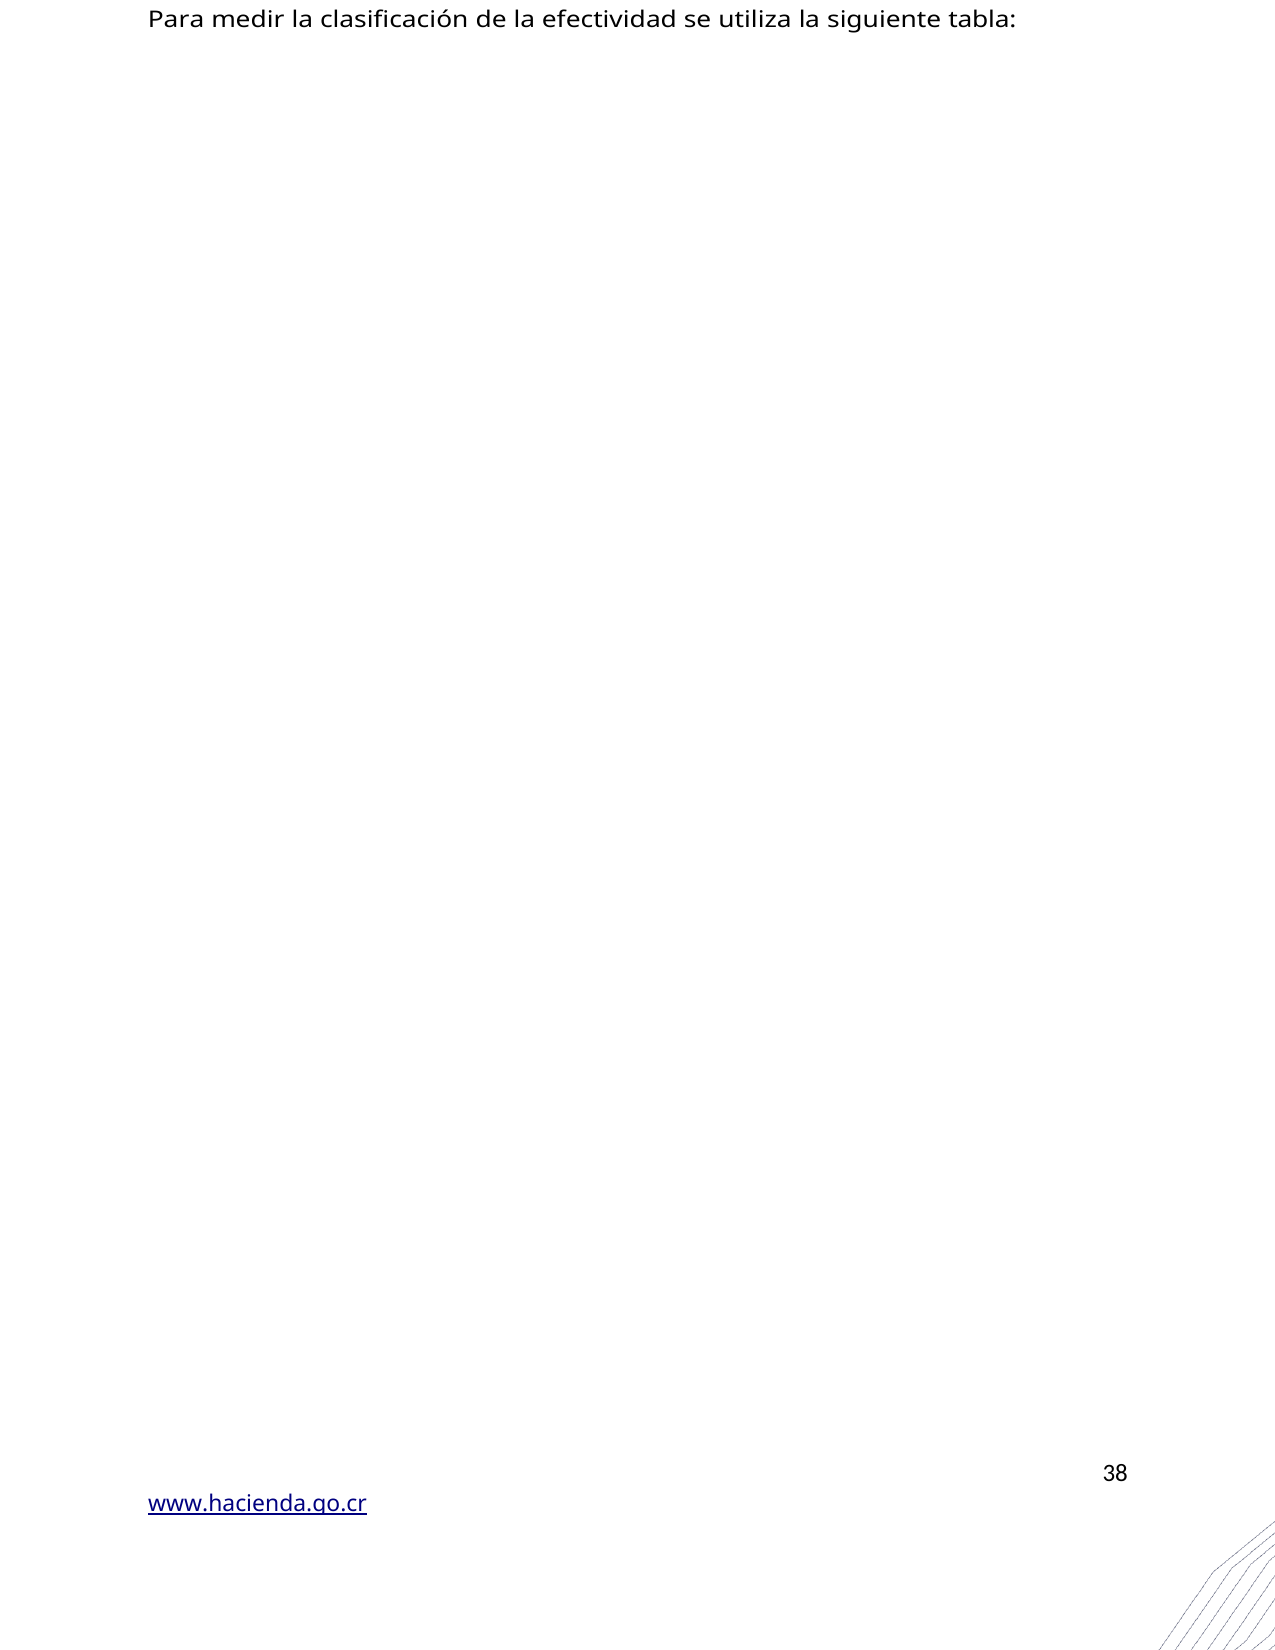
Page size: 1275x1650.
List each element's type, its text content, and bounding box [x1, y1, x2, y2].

text Para medir la clasificación de la efectividad se utiliza la siguiente tabla: [148, 3, 1237, 34]
